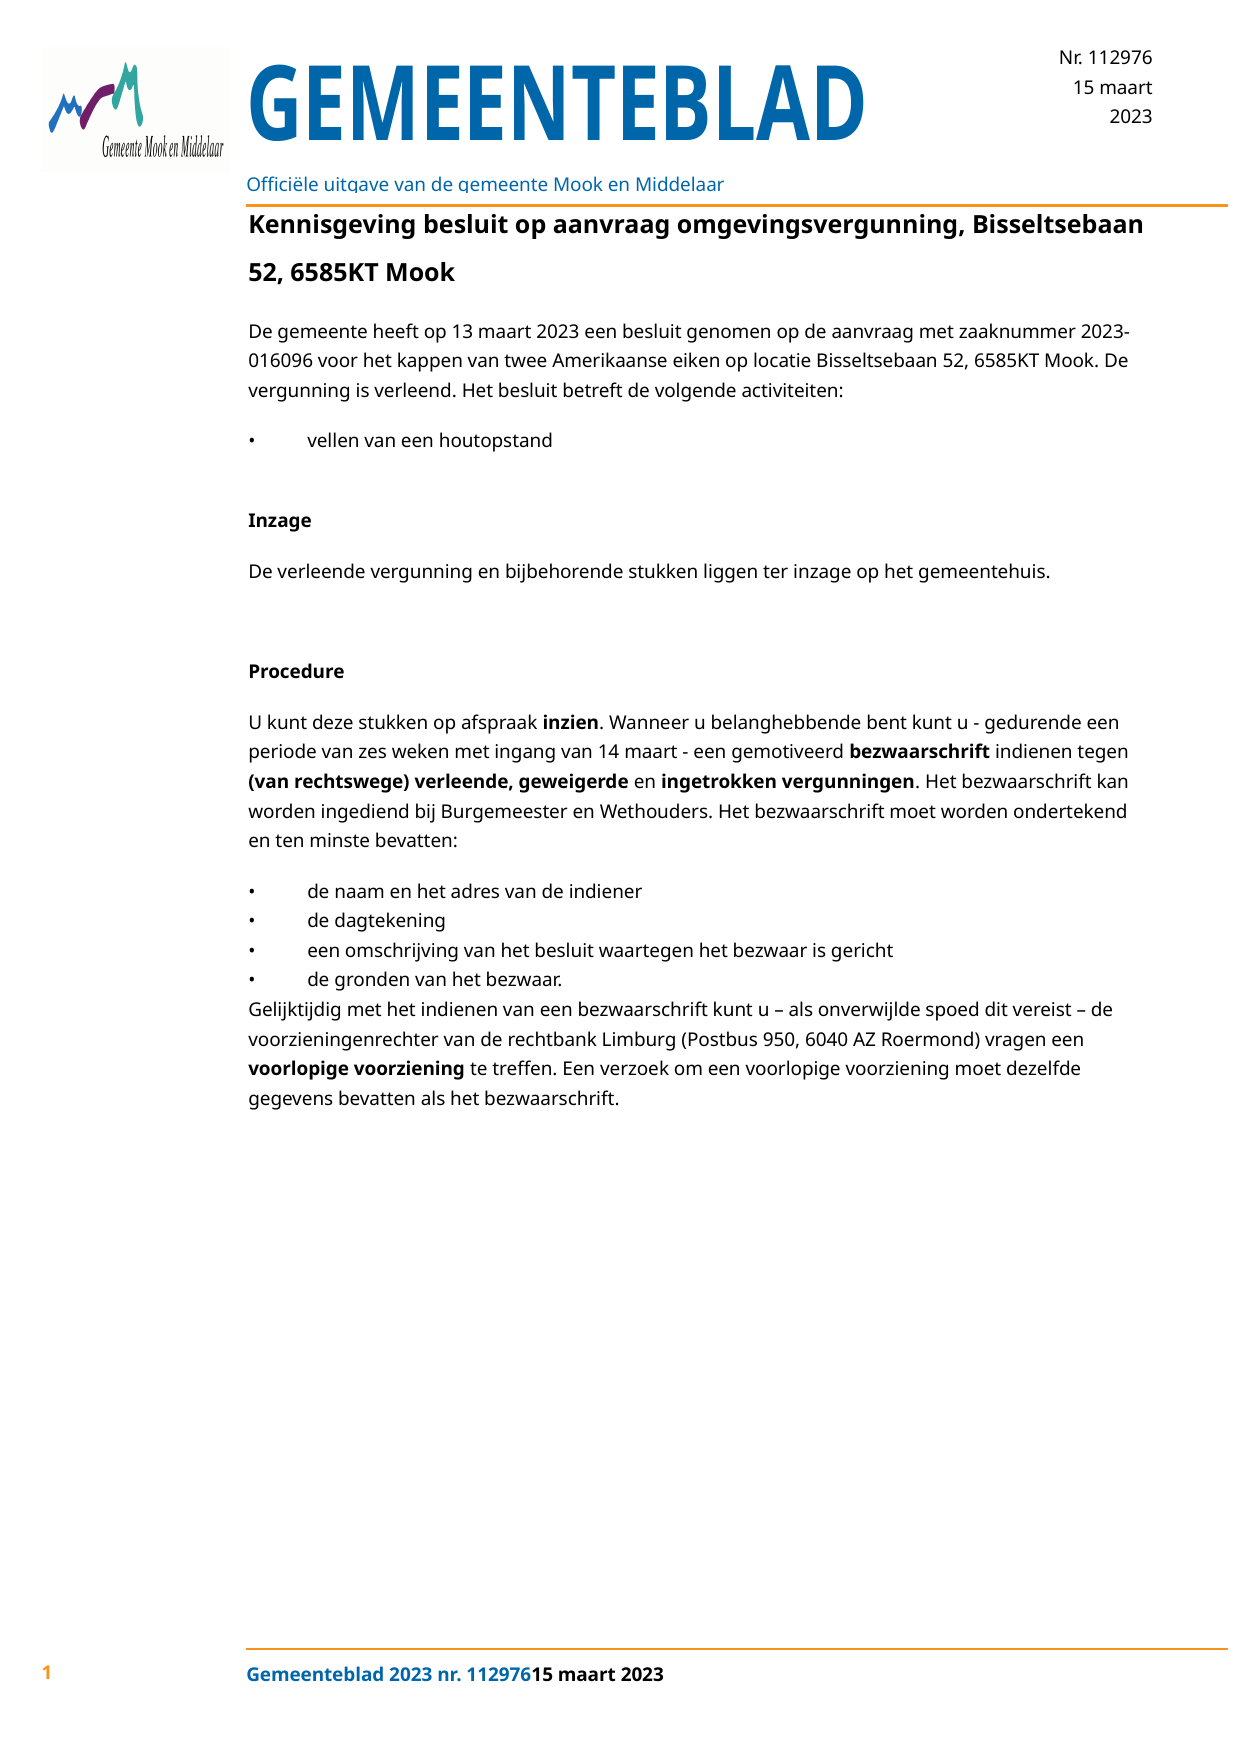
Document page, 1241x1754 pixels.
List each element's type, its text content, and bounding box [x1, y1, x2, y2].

text Kennisgeving besluit op aanvraag omgevingsvergunning, Bisseltsebaan 52, 6585KT Mook [248, 207, 1152, 288]
list een omschrijving van het besluit waartegen het bezwaar is gericht [248, 937, 1152, 963]
text Procedure [248, 659, 1152, 684]
text U kunt deze stukken op afspraak inzien. Wanneer u belanghebbende bent kunt u - gedurende een periode van zes weken met ingang van 14 maart - een gemotiveerd bezwaarschrift indienen tegen (van rechtswege) verleende, geweigerde en ingetrokken vergunningen. Het bezwaarschrift kan worden ingediend bij Burgemeester en Wethouders. Het bezwaarschrift moet worden ondertekend en ten minste bevatten: [248, 709, 1152, 853]
list de dagtekening [248, 907, 1152, 933]
text Inzage [248, 507, 1152, 533]
text Gelijktijdig met het indienen van een bezwaarschrift kunt u – als onverwijlde spoed dit vereist – de voorzieningenrechter van de rechtbank Limburg (Postbus 950, 6040 AZ Roermond) vragen een voorlopige voorziening te treffen. Een verzoek om een voorlopige voorziening moet dezelfde gegevens bevatten als het bezwaarschrift. [248, 996, 1152, 1111]
list de naam en het adres van de indiener [248, 878, 1152, 904]
list vellen van een houtopstand [248, 427, 1152, 453]
list de gronden van het bezwaar. [248, 967, 1152, 992]
text De gemeente heeft op 13 maart 2023 een besluit genomen op de aanvraag met zaaknummer 2023-016096 voor het kappen van twee Amerikaanse eiken op locatie Bisseltsebaan 52, 6585KT Mook. De vergunning is verleend. Het besluit betreft de volgende activiteiten: [248, 318, 1152, 403]
picture [41, 47, 231, 172]
text De verleende vergunning en bijbehorende stukken liggen ter inzage op het gemeentehuis. [248, 558, 1152, 584]
